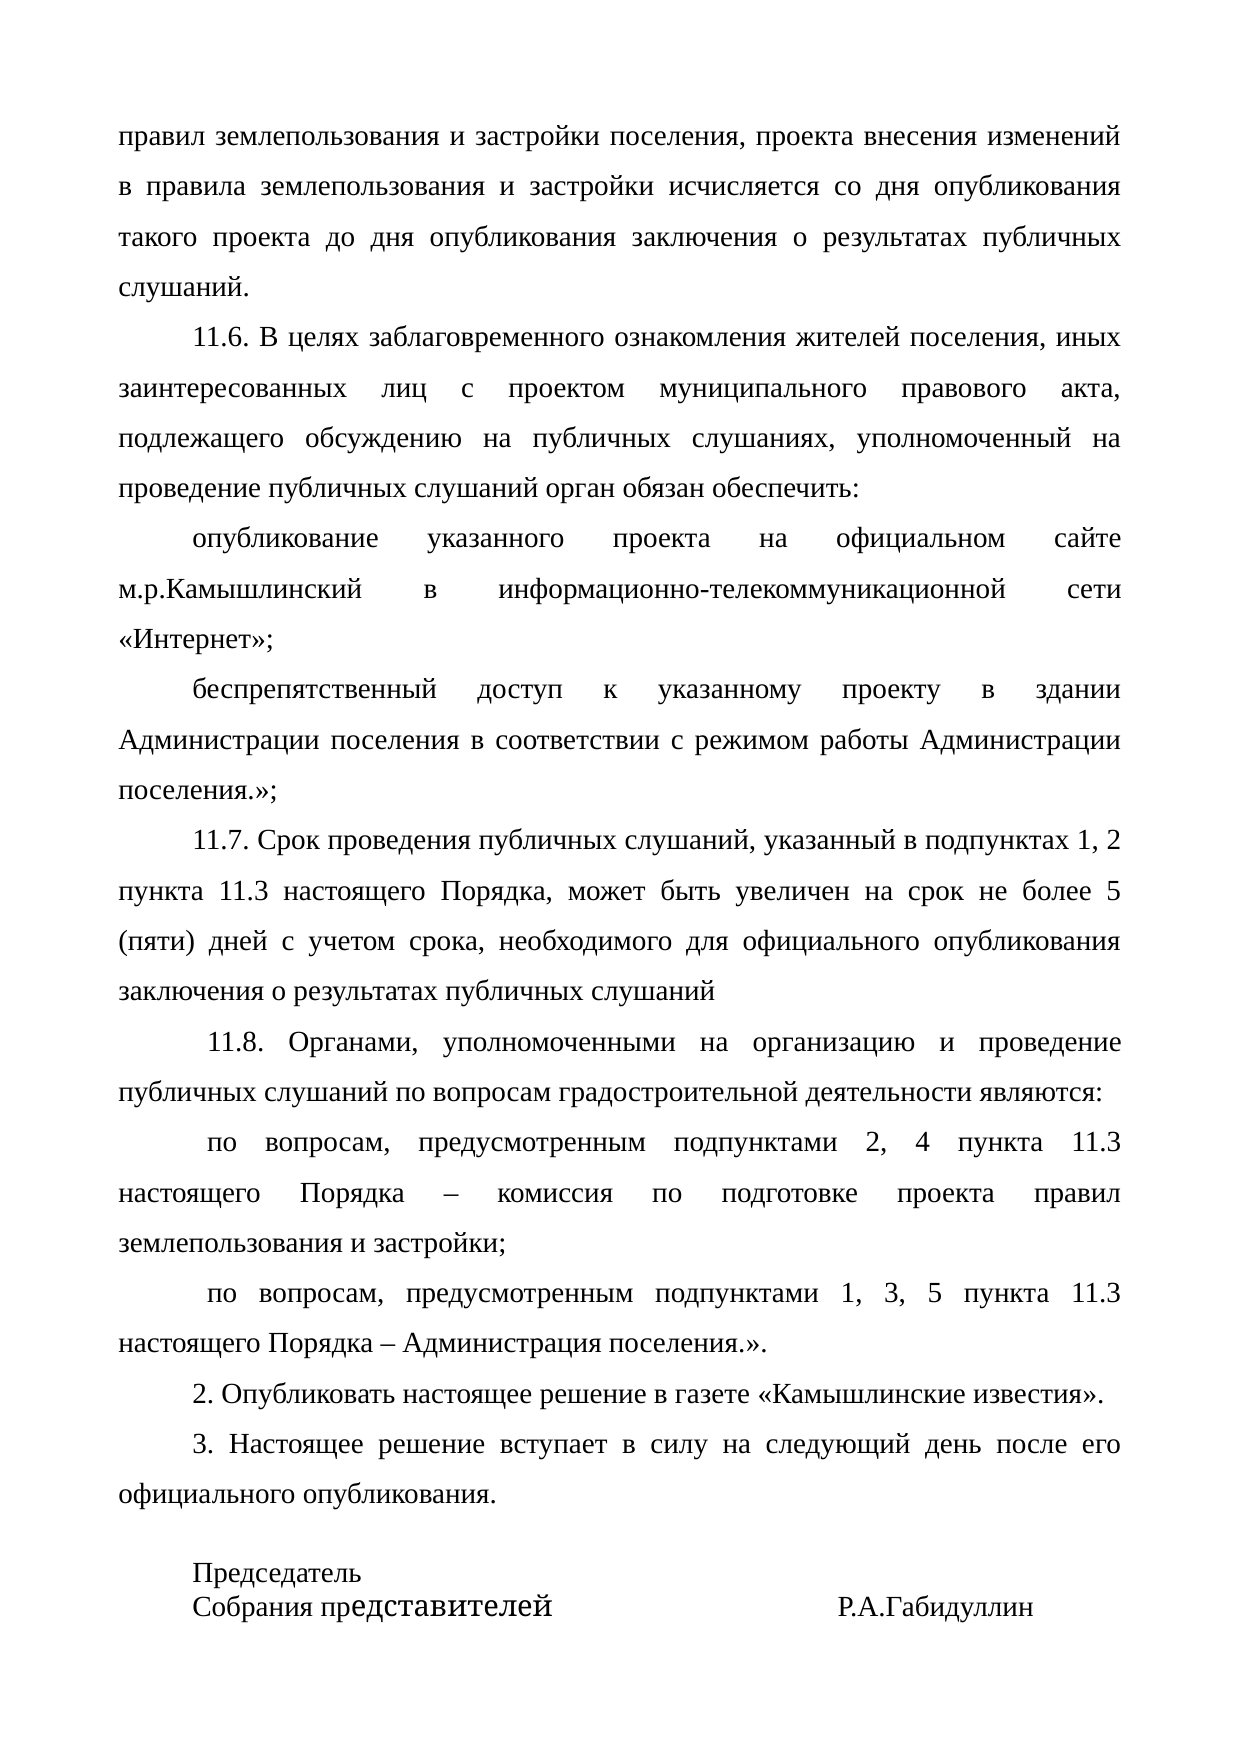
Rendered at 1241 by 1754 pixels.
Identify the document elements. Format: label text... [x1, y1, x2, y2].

text 3. Настоящее решение вступает в силу на следующий день после его официального опубликования. [118, 1426, 1122, 1510]
text опубликование указанного проекта на официальном сайте м.р.Камышлинский в информационно-телекоммуникационной сети «Интернет»; [118, 521, 1122, 655]
text 2. Опубликовать настоящее решение в газете «Камышлинские известия». [118, 1376, 1122, 1409]
text 11.8. Органами, уполномоченными на организацию и проведение публичных слушаний по вопросам градостроительной деятельности являются: [118, 1024, 1122, 1108]
text беспрепятственный доступ к указанному проекту в здании Администрации поселения в соответствии с режимом работы Администрации поселения.»; [118, 672, 1122, 806]
text по вопросам, предусмотренным подпунктами 2, 4 пункта 11.3 настоящего Порядка – комиссия по подготовке проекта правил землепользования и застройки; [118, 1124, 1122, 1258]
text 11.6. В целях заблаговременного ознакомления жителей поселения, иных заинтересованных лиц с проектом муниципального правового акта, подлежащего обсуждению на публичных слушаниях, уполномоченный на проведение публичных слушаний орган обязан обеспечить: [118, 319, 1122, 504]
text правил землепользования и застройки поселения, проекта внесения изменений в правила землепользования и застройки исчисляется со дня опубликования такого проекта до дня опубликования заключения о результатах публичных слушаний. [118, 118, 1122, 303]
text Собрания представителей Р.А.Габидуллин [118, 1589, 1122, 1624]
text по вопросам, предусмотренным подпунктами 1, 3, 5 пункта 11.3 настоящего Порядка – Администрация поселения.». [118, 1275, 1122, 1359]
text Председатель [118, 1556, 1122, 1589]
text 11.7. Срок проведения публичных слушаний, указанный в подпунктах 1, 2 пункта 11.3 настоящего Порядка, может быть увеличен на срок не более 5 (пяти) дней с учетом срока, необходимого для официального опубликования заключения о результатах публичных слушаний [118, 822, 1122, 1007]
